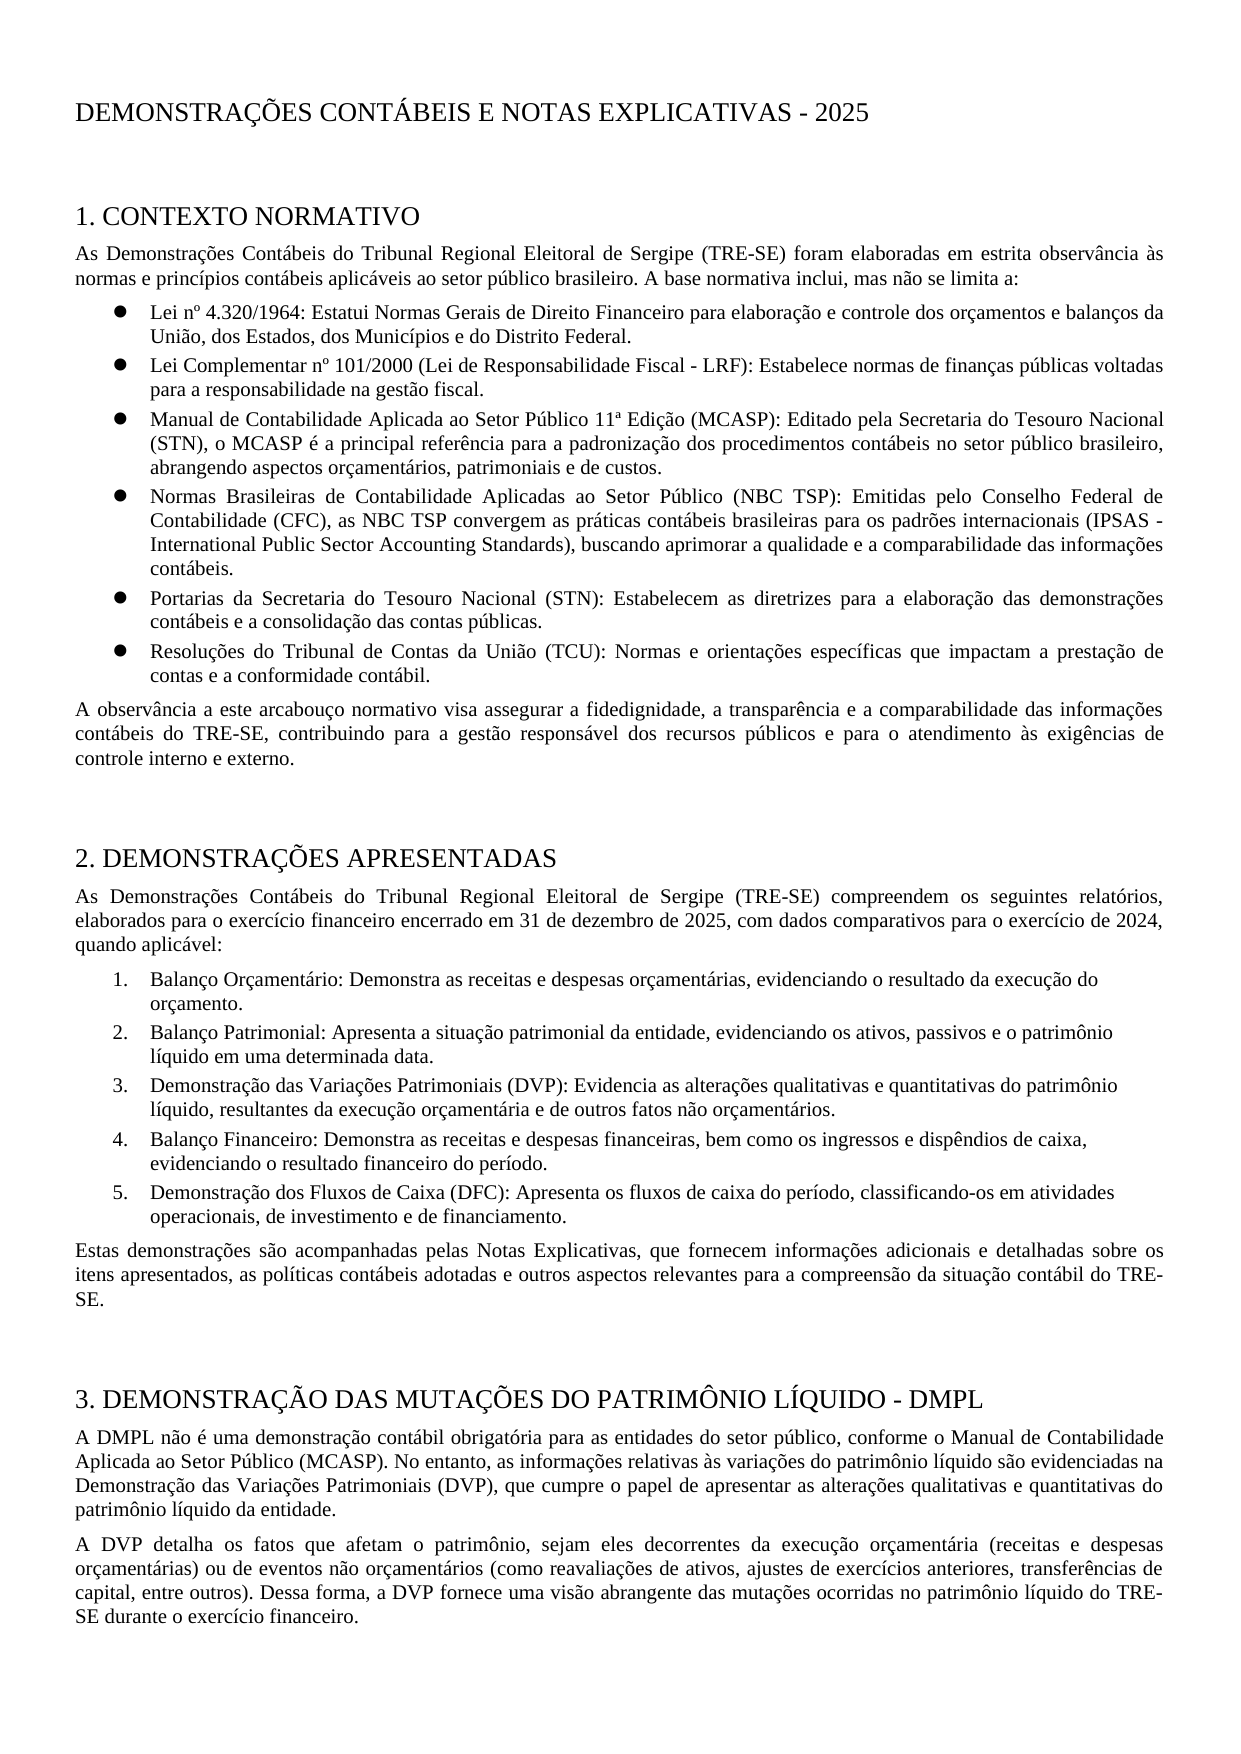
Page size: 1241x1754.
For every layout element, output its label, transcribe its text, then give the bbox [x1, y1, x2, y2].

subtitle 2. DEMONSTRAÇÕES APRESENTADAS [75, 842, 1165, 873]
text A DVP detalha os fatos que afetam o patrimônio, sejam eles decorrentes da execução orçamentária (receitas e despesas orçamentárias) ou de eventos não orçamentários (como reavaliações de ativos, ajustes de exercícios anteriores, transferências de capital, entre outros). Dessa forma, a DVP fornece uma visão abrangente das mutações ocorridas no patrimônio líquido do TRE-SE durante o exercício financeiro. [75, 1532, 1165, 1628]
text A observância a este arcabouço normativo visa assegurar a fidedignidade, a transparência e a comparabilidade das informações contábeis do TRE-SE, contribuindo para a gestão responsável dos recursos públicos e para o atendimento às exigências de controle interno e externo. [75, 697, 1165, 769]
list Normas Brasileiras de Contabilidade Aplicadas ao Setor Público (NBC TSP): Emitidas pelo Conselho Federal de Contabilidade (CFC), as NBC TSP convergem as práticas contábeis brasileiras para os padrões internacionais (IPSAS - International Public Sector Accounting Standards), buscando aprimorar a qualidade e a comparabilidade das informações contábeis. [112, 484, 1165, 580]
list Portarias da Secretaria do Tesouro Nacional (STN): Estabelecem as diretrizes para a elaboração das demonstrações contábeis e a consolidação das contas públicas. [112, 585, 1165, 633]
list Demonstração dos Fluxos de Caixa (DFC): Apresenta os fluxos de caixa do período, classificando-os em atividades operacionais, de investimento e de financiamento. [112, 1180, 1165, 1228]
list Manual de Contabilidade Aplicada ao Setor Público 11ª Edição (MCASP): Editado pela Secretaria do Tesouro Nacional (STN), o MCASP é a principal referência para a padronização dos procedimentos contábeis no setor público brasileiro, abrangendo aspectos orçamentários, patrimoniais e de custos. [112, 407, 1165, 479]
text A DMPL não é uma demonstração contábil obrigatória para as entidades do setor público, conforme o Manual de Contabilidade Aplicada ao Setor Público (MCASP). No entanto, as informações relativas às variações do patrimônio líquido são evidenciadas na Demonstração das Variações Patrimoniais (DVP), que cumpre o papel de apresentar as alterações qualitativas e quantitativas do patrimônio líquido da entidade. [75, 1425, 1165, 1521]
list Resoluções do Tribunal de Contas da União (TCU): Normas e orientações específicas que impactam a prestação de contas e a conformidade contábil. [112, 639, 1165, 687]
list Lei Complementar nº 101/2000 (Lei de Responsabilidade Fiscal - LRF): Estabelece normas de finanças públicas voltadas para a responsabilidade na gestão fiscal. [112, 353, 1165, 401]
text As Demonstrações Contábeis do Tribunal Regional Eleitoral de Sergipe (TRE-SE) foram elaboradas em estrita observância às normas e princípios contábeis aplicáveis ao setor público brasileiro. A base normativa inclui, mas não se limita a: [75, 241, 1165, 289]
subtitle 1. CONTEXTO NORMATIVO [75, 200, 1165, 231]
subtitle 3. DEMONSTRAÇÃO DAS MUTAÇÕES DO PATRIMÔNIO LÍQUIDO - DMPL [75, 1383, 1165, 1414]
list Demonstração das Variações Patrimoniais (DVP): Evidencia as alterações qualitativas e quantitativas do patrimônio líquido, resultantes da execução orçamentária e de outros fatos não orçamentários. [112, 1073, 1165, 1121]
text Estas demonstrações são acompanhadas pelas Notas Explicativas, que fornecem informações adicionais e detalhadas sobre os itens apresentados, as políticas contábeis adotadas e outros aspectos relevantes para a compreensão da situação contábil do TRE-SE. [75, 1238, 1165, 1311]
list Balanço Orçamentário: Demonstra as receitas e despesas orçamentárias, evidenciando o resultado da execução do orçamento. [112, 966, 1165, 1014]
text As Demonstrações Contábeis do Tribunal Regional Eleitoral de Sergipe (TRE-SE) compreendem os seguintes relatórios, elaborados para o exercício financeiro encerrado em 31 de dezembro de 2025, com dados comparativos para o exercício de 2024, quando aplicável: [75, 884, 1165, 956]
list Balanço Financeiro: Demonstra as receitas e despesas financeiras, bem como os ingressos e dispêndios de caixa, evidenciando o resultado financeiro do período. [112, 1126, 1165, 1174]
list Lei nº 4.320/1964: Estatui Normas Gerais de Direito Financeiro para elaboração e controle dos orçamentos e balanços da União, dos Estados, dos Municípios e do Distrito Federal. [112, 300, 1165, 348]
list Balanço Patrimonial: Apresenta a situação patrimonial da entidade, evidenciando os ativos, passivos e o patrimônio líquido em uma determinada data. [112, 1020, 1165, 1068]
subtitle DEMONSTRAÇÕES CONTÁBEIS E NOTAS EXPLICATIVAS - 2025 [75, 96, 1165, 127]
